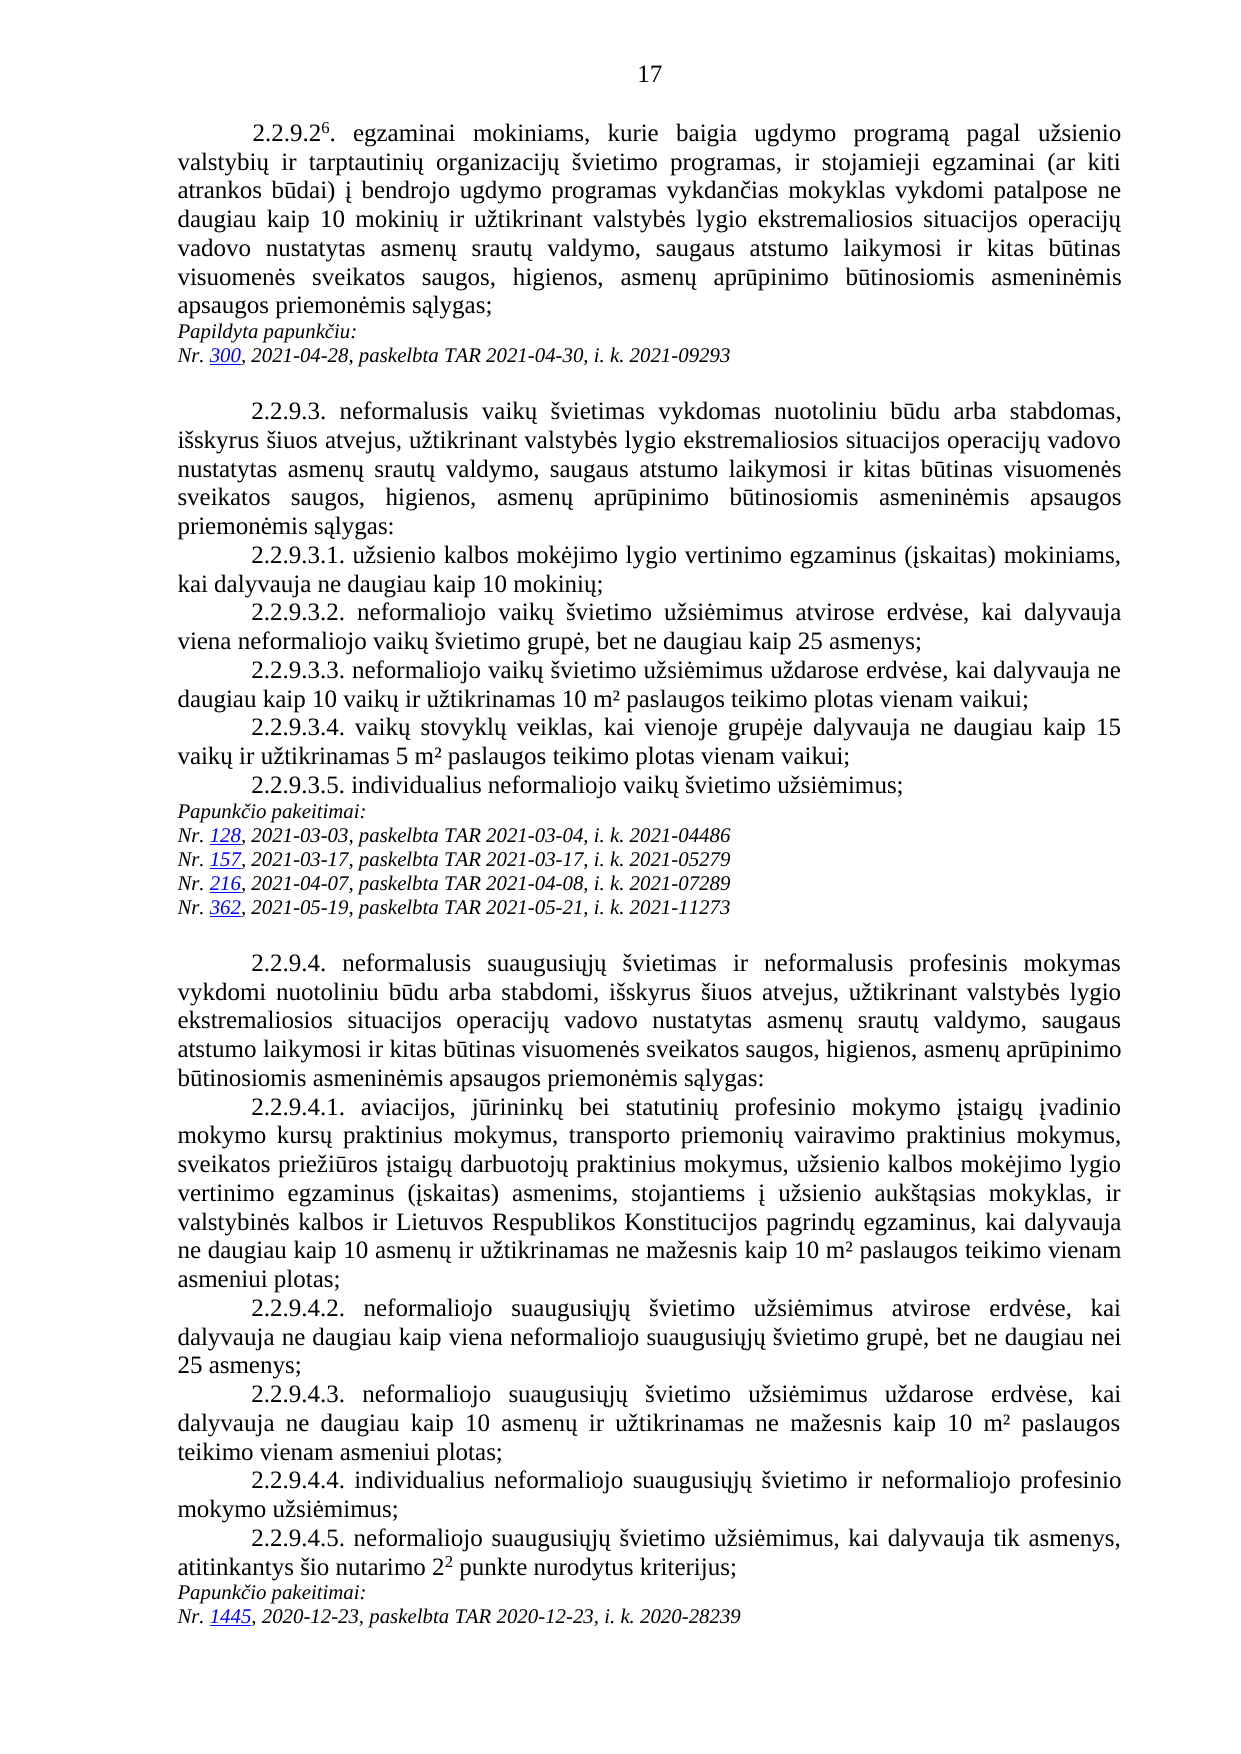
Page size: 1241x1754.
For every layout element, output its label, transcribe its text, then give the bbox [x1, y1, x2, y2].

text Nr. 1445, 2020-12-23, paskelbta TAR 2020-12-23, i. k. 2020-28239 [177, 1604, 1122, 1628]
text 2.2.9.26. egzaminai mokiniams, kurie baigia ugdymo programą pagal užsienio valstybių ir tarptautinių organizacijų švietimo programas, ir stojamieji egzaminai (ar kiti atrankos būdai) į bendrojo ugdymo programas vykdančias mokyklas vykdomi patalpose ne daugiau kaip 10 mokinių ir užtikrinant valstybės lygio ekstremaliosios situacijos operacijų vadovo nustatytas asmenų srautų valdymo, saugaus atstumo laikymosi ir kitas būtinas visuomenės sveikatos saugos, higienos, asmenų aprūpinimo būtinosiomis asmeninėmis apsaugos priemonėmis sąlygas; [177, 118, 1122, 319]
text Papunkčio pakeitimai: [177, 1580, 1122, 1604]
text Papildyta papunkčiu: [177, 319, 1122, 343]
text Nr. 362, 2021-05-19, paskelbta TAR 2021-05-21, i. k. 2021-11273 [177, 895, 1122, 919]
text 2.2.9.4.3. neformaliojo suaugusiųjų švietimo užsiėmimus uždarose erdvėse, kai dalyvauja ne daugiau kaip 10 asmenų ir užtikrinamas ne mažesnis kaip 10 m² paslaugos teikimo vienam asmeniui plotas; [177, 1379, 1122, 1465]
text 2.2.9.4. neformalusis suaugusiųjų švietimas ir neformalusis profesinis mokymas vykdomi nuotoliniu būdu arba stabdomi, išskyrus šiuos atvejus, užtikrinant valstybės lygio ekstremaliosios situacijos operacijų vadovo nustatytas asmenų srautų valdymo, saugaus atstumo laikymosi ir kitas būtinas visuomenės sveikatos saugos, higienos, asmenų aprūpinimo būtinosiomis asmeninėmis apsaugos priemonėmis sąlygas: [177, 948, 1122, 1092]
text Nr. 300, 2021-04-28, paskelbta TAR 2021-04-30, i. k. 2021-09293 [177, 343, 1122, 367]
text 2.2.9.4.2. neformaliojo suaugusiųjų švietimo užsiėmimus atvirose erdvėse, kai dalyvauja ne daugiau kaip viena neformaliojo suaugusiųjų švietimo grupė, bet ne daugiau nei 25 asmenys; [177, 1293, 1122, 1379]
text Nr. 128, 2021-03-03, paskelbta TAR 2021-03-04, i. k. 2021-04486 [177, 823, 1122, 847]
text 2.2.9.4.1. aviacijos, jūrininkų bei statutinių profesinio mokymo įstaigų įvadinio mokymo kursų praktinius mokymus, transporto priemonių vairavimo praktinius mokymus, sveikatos priežiūros įstaigų darbuotojų praktinius mokymus, užsienio kalbos mokėjimo lygio vertinimo egzaminus (įskaitas) asmenims, stojantiems į užsienio aukštąsias mokyklas, ir valstybinės kalbos ir Lietuvos Respublikos Konstitucijos pagrindų egzaminus, kai dalyvauja ne daugiau kaip 10 asmenų ir užtikrinamas ne mažesnis kaip 10 m² paslaugos teikimo vienam asmeniui plotas; [177, 1092, 1122, 1293]
text 2.2.9.3. neformalusis vaikų švietimas vykdomas nuotoliniu būdu arba stabdomas, išskyrus šiuos atvejus, užtikrinant valstybės lygio ekstremaliosios situacijos operacijų vadovo nustatytas asmenų srautų valdymo, saugaus atstumo laikymosi ir kitas būtinas visuomenės sveikatos saugos, higienos, asmenų aprūpinimo būtinosiomis asmeninėmis apsaugos priemonėmis sąlygas: [177, 396, 1122, 540]
text 2.2.9.3.3. neformaliojo vaikų švietimo užsiėmimus uždarose erdvėse, kai dalyvauja ne daugiau kaip 10 vaikų ir užtikrinamas 10 m² paslaugos teikimo plotas vienam vaikui; [177, 655, 1122, 712]
text 2.2.9.4.4. individualius neformaliojo suaugusiųjų švietimo ir neformaliojo profesinio mokymo užsiėmimus; [177, 1465, 1122, 1523]
text 2.2.9.3.2. neformaliojo vaikų švietimo užsiėmimus atvirose erdvėse, kai dalyvauja viena neformaliojo vaikų švietimo grupė, bet ne daugiau kaip 25 asmenys; [177, 597, 1122, 655]
text 2.2.9.3.1. užsienio kalbos mokėjimo lygio vertinimo egzaminus (įskaitas) mokiniams, kai dalyvauja ne daugiau kaip 10 mokinių; [177, 540, 1122, 597]
text Papunkčio pakeitimai: [177, 799, 1122, 823]
text 2.2.9.3.5. individualius neformaliojo vaikų švietimo užsiėmimus; [177, 770, 1122, 799]
text Nr. 216, 2021-04-07, paskelbta TAR 2021-04-08, i. k. 2021-07289 [177, 871, 1122, 895]
text Nr. 157, 2021-03-17, paskelbta TAR 2021-03-17, i. k. 2021-05279 [177, 847, 1122, 871]
text 2.2.9.3.4. vaikų stovyklų veiklas, kai vienoje grupėje dalyvauja ne daugiau kaip 15 vaikų ir užtikrinamas 5 m² paslaugos teikimo plotas vienam vaikui; [177, 712, 1122, 770]
text 2.2.9.4.5. neformaliojo suaugusiųjų švietimo užsiėmimus, kai dalyvauja tik asmenys, atitinkantys šio nutarimo 22 punkte nurodytus kriterijus; [177, 1523, 1122, 1580]
